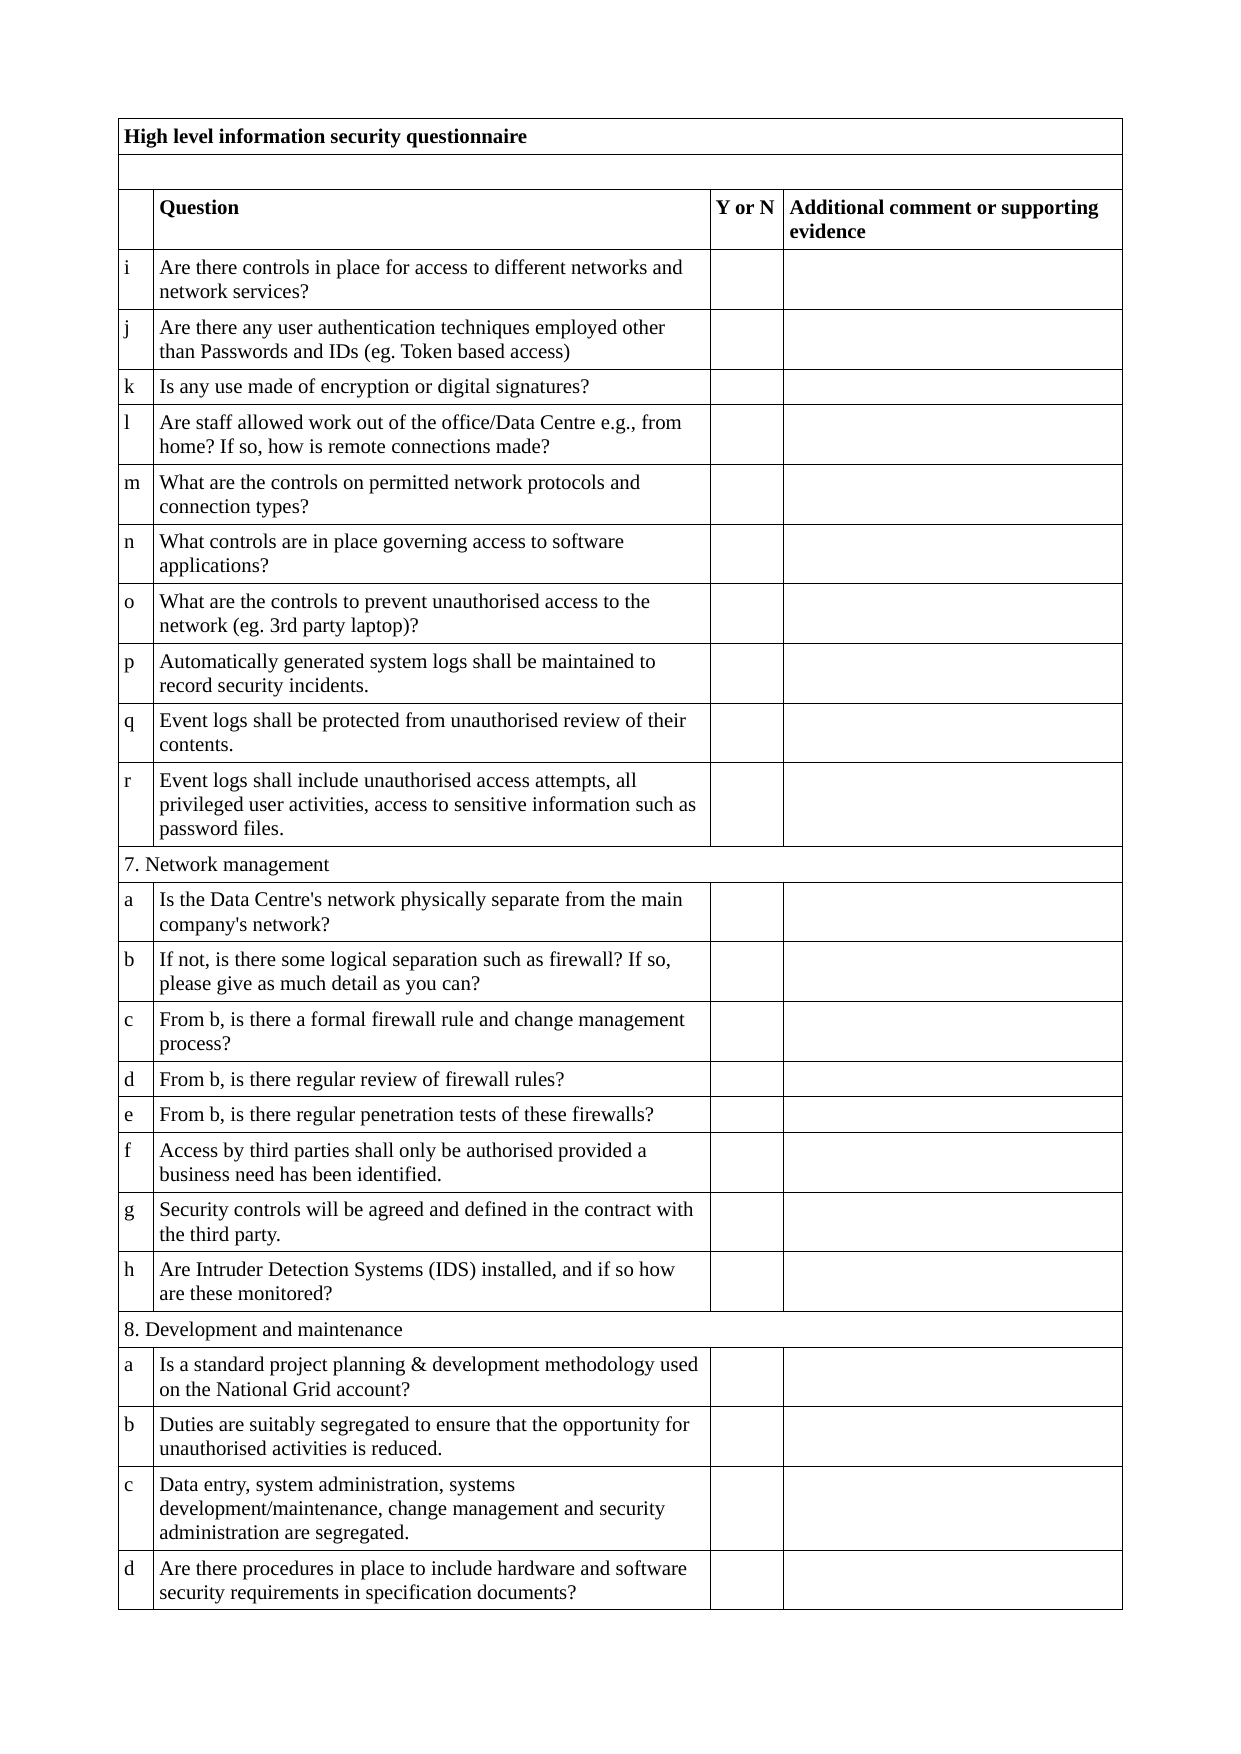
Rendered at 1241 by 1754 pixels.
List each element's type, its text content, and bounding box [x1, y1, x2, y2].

table_cell [711, 1002, 783, 1061]
table_cell [711, 704, 783, 762]
table_cell [711, 1133, 783, 1192]
table_cell c [119, 1002, 153, 1061]
table_cell [711, 370, 783, 404]
table_cell [119, 155, 1122, 189]
table_cell [784, 1551, 1122, 1609]
table_cell [784, 310, 1122, 368]
table_cell [711, 584, 783, 643]
table_cell j [119, 310, 153, 368]
table_cell [784, 763, 1122, 846]
table_cell Are there procedures in place to include hardware and software security requirements in specification documents? [154, 1551, 710, 1609]
table_cell p [119, 644, 153, 702]
table_cell q [119, 704, 153, 762]
table_cell Access by third parties shall only be authorised provided a business need has been identified. [154, 1133, 710, 1192]
table_cell b [119, 1407, 153, 1466]
table_cell [784, 942, 1122, 1001]
table_cell [784, 405, 1122, 464]
table_cell Is a standard project planning & development methodology used on the National Grid account? [154, 1348, 710, 1406]
table_cell [711, 1467, 783, 1550]
table_cell [784, 465, 1122, 523]
table_cell Are there controls in place for access to different networks and network services? [154, 250, 710, 309]
table_cell a [119, 1348, 153, 1406]
table_cell [784, 1407, 1122, 1466]
table_cell [784, 1193, 1122, 1251]
table_cell [711, 1097, 783, 1132]
table_cell [784, 1348, 1122, 1406]
table_cell What controls are in place governing access to software applications? [154, 525, 710, 583]
table_cell [711, 1062, 783, 1096]
table_cell k [119, 370, 153, 404]
table_cell l [119, 405, 153, 464]
table_cell [784, 1133, 1122, 1192]
table_cell [711, 525, 783, 583]
table_cell [711, 1551, 783, 1609]
table_cell [784, 1252, 1122, 1311]
table_cell What are the controls to prevent unauthorised access to the network (eg. 3rd party laptop)? [154, 584, 710, 643]
table_cell [784, 525, 1122, 583]
table_cell Additional comment or supporting evidence [784, 190, 1122, 249]
table_cell [784, 584, 1122, 643]
table_cell 7. Network management [119, 847, 1122, 882]
table_cell i [119, 250, 153, 309]
table_cell e [119, 1097, 153, 1132]
table_cell r [119, 763, 153, 846]
table_cell [784, 644, 1122, 702]
table_cell Security controls will be agreed and defined in the contract with the third party. [154, 1193, 710, 1251]
table_header High level information security questionnaire [119, 119, 1122, 154]
table_cell Question [154, 190, 710, 249]
table_cell h [119, 1252, 153, 1311]
table_cell n [119, 525, 153, 583]
table_cell Is the Data Centre's network physically separate from the main company's network? [154, 883, 710, 941]
table_cell From b, is there a formal firewall rule and change management process? [154, 1002, 710, 1061]
table_cell m [119, 465, 153, 523]
table_cell 8. Development and maintenance [119, 1312, 1122, 1347]
table_cell From b, is there regular penetration tests of these firewalls? [154, 1097, 710, 1132]
table_cell [711, 644, 783, 702]
table_cell [711, 763, 783, 846]
table_cell g [119, 1193, 153, 1251]
table_cell If not, is there some logical separation such as firewall? If so, please give as much detail as you can? [154, 942, 710, 1001]
table_cell [711, 1252, 783, 1311]
table_cell Is any use made of encryption or digital signatures? [154, 370, 710, 404]
table_cell a [119, 883, 153, 941]
table_cell Y or N [711, 190, 783, 249]
table_cell [711, 405, 783, 464]
table_cell From b, is there regular review of firewall rules? [154, 1062, 710, 1096]
table_cell d [119, 1551, 153, 1609]
table_cell [784, 1002, 1122, 1061]
table_cell Event logs shall be protected from unauthorised review of their contents. [154, 704, 710, 762]
table_cell [711, 310, 783, 368]
table_cell Duties are suitably segregated to ensure that the opportunity for unauthorised activities is reduced. [154, 1407, 710, 1466]
table_cell [784, 1062, 1122, 1096]
table_cell b [119, 942, 153, 1001]
table_cell [711, 883, 783, 941]
table_cell d [119, 1062, 153, 1096]
table_cell [784, 883, 1122, 941]
table_cell [784, 1097, 1122, 1132]
table_cell c [119, 1467, 153, 1550]
table_cell Automatically generated system logs shall be maintained to record security incidents. [154, 644, 710, 702]
table_cell [711, 250, 783, 309]
table_cell Event logs shall include unauthorised access attempts, all privileged user activities, access to sensitive information such as password files. [154, 763, 710, 846]
table_cell [711, 465, 783, 523]
table_cell Data entry, system administration, systems development/maintenance, change management and security administration are segregated. [154, 1467, 710, 1550]
table_cell Are staff allowed work out of the office/Data Centre e.g., from home? If so, how is remote connections made? [154, 405, 710, 464]
table_cell f [119, 1133, 153, 1192]
table_cell o [119, 584, 153, 643]
table_cell [119, 190, 153, 249]
table_cell [784, 250, 1122, 309]
table_cell Are Intruder Detection Systems (IDS) installed, and if so how are these monitored? [154, 1252, 710, 1311]
table_cell [711, 1348, 783, 1406]
table_cell What are the controls on permitted network protocols and connection types? [154, 465, 710, 523]
table_cell [784, 704, 1122, 762]
table_cell [711, 1407, 783, 1466]
table_cell [784, 370, 1122, 404]
table_cell [711, 942, 783, 1001]
table_cell [784, 1467, 1122, 1550]
table_cell [711, 1193, 783, 1251]
table_cell Are there any user authentication techniques employed other than Passwords and IDs (eg. Token based access) [154, 310, 710, 368]
